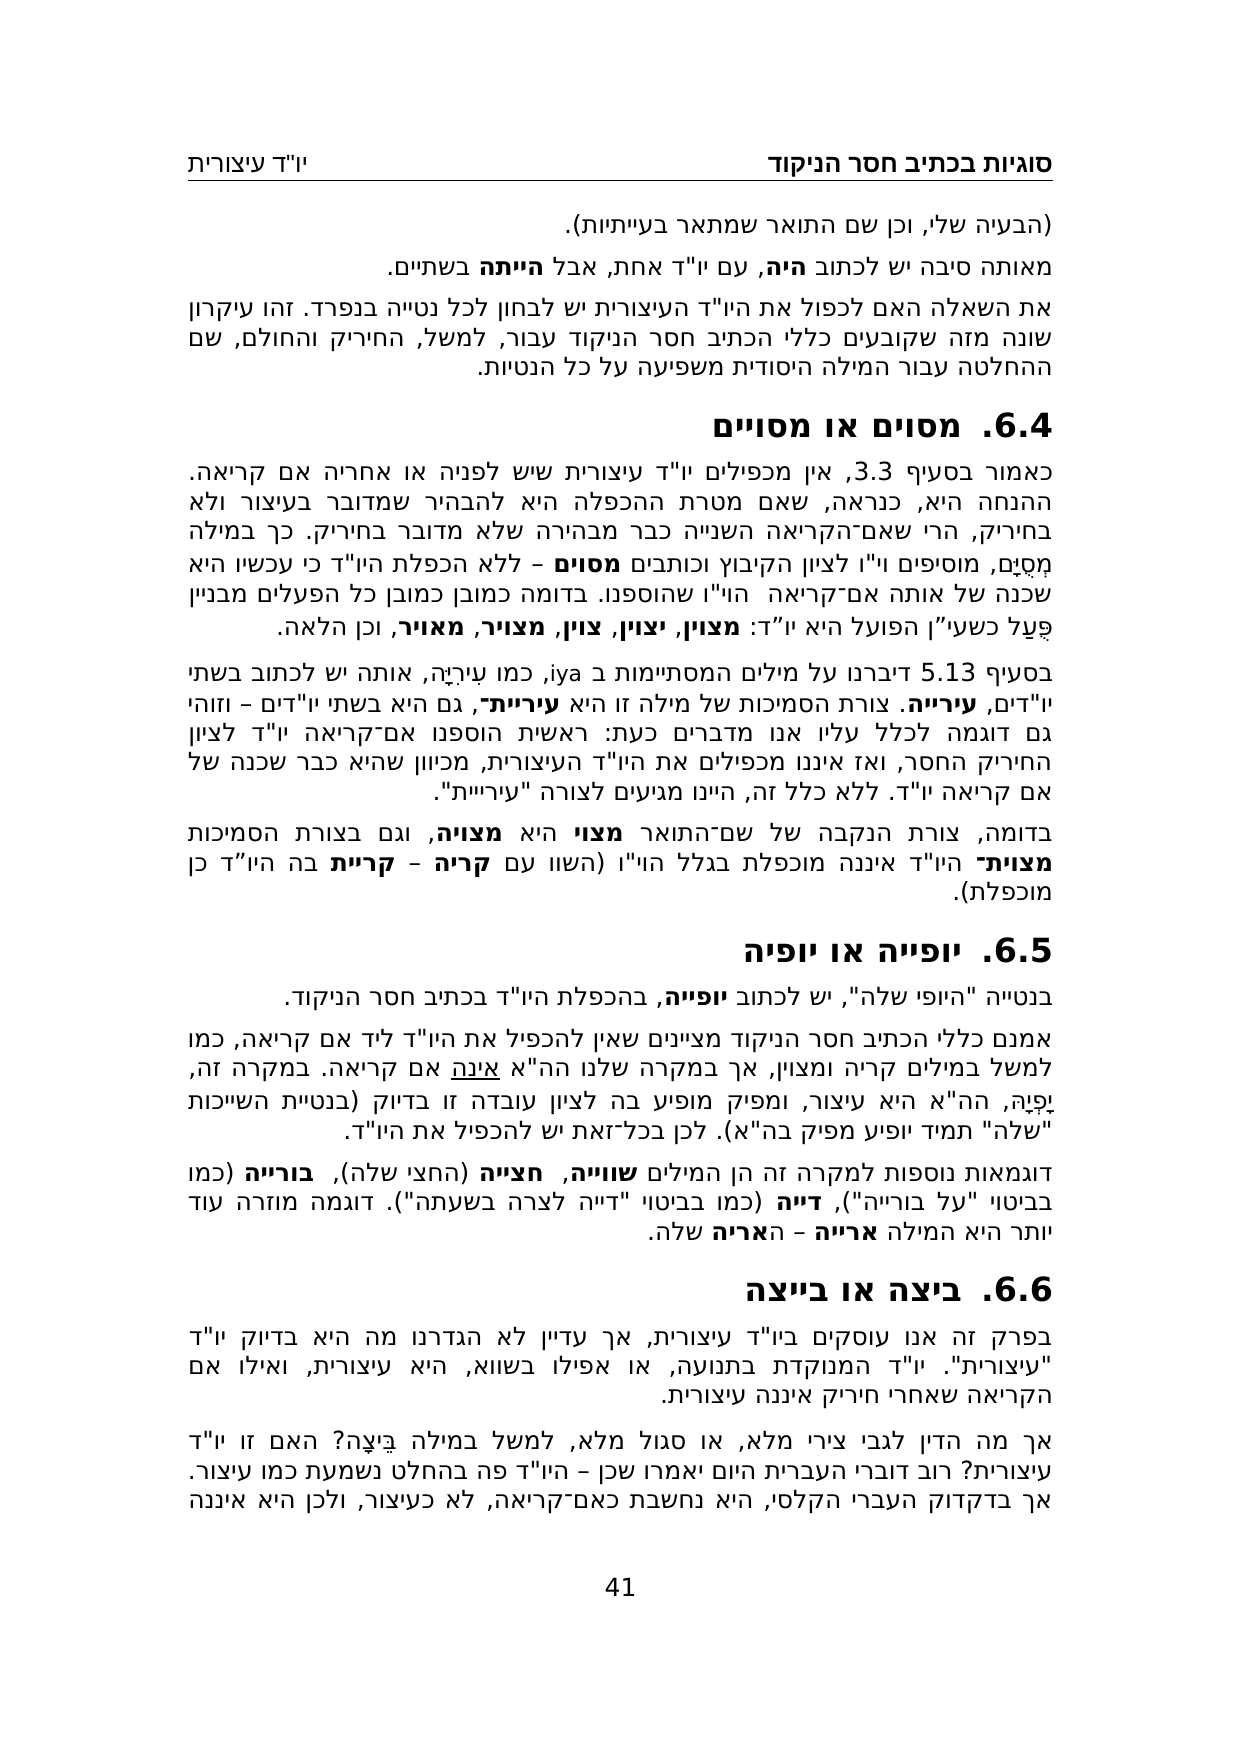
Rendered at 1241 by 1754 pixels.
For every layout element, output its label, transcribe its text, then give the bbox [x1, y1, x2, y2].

text אמנם כללי הכתיב חסר הניקוד מציינים שאין להכפיל את היו"ד ליד אם קריאה, כמו למשל במילים קריה ומצוין, אך במקרה שלנו הה"א אינה אם קריאה. במקרה זה, יָפְיָהּ, הה"א היא עיצור, ומפיק מופיע בה לציון עובדה זו בדיוק (בנטיית השייכות "שלה" תמיד יופיע מפיק בה"א). לכן בכל־זאת יש להכפיל את היו"ד. [187, 1024, 1053, 1146]
text בנטייה "היופי שלה", יש לכתוב יופייה, בהכפלת היו"ד בכתיב חסר הניקוד. [187, 982, 1053, 1012]
text (הבעיה שלי, וכן שם התואר שמתאר בעייתיות). [187, 210, 1053, 239]
text בדומה, צורת הנקבה של שם־התואר מצוי היא מצויה, וגם בצורת הסמיכות מצוית־ היו"ד איננה מוכפלת בגלל הוי"ו (השוו עם קריה – קריית בה היו”ד כן מוכפלת). [187, 818, 1053, 906]
text אך מה הדין לגבי צירי מלא, או סגול מלא, למשל במילה בֵּיצָה? האם זו יו"ד עיצורית? רוב דוברי העברית היום יאמרו שכן – היו"ד פה בהחלט נשמעת כמו עיצור. אך בדקדוק העברי הקלסי, היא נחשבת כאם־קריאה, לא כעיצור, ולכן היא איננה [187, 1422, 1053, 1515]
subtitle ביצה או בייצה [187, 1271, 1053, 1310]
subtitle מסוים או מסויים [187, 406, 1053, 445]
text בפרק זה אנו עוסקים ביו"ד עיצורית, אך עדיין לא הגדרנו מה היא בדיוק יו"ד "עיצורית". יו"ד המנוקדת בתנועה, או אפילו בשווא, היא עיצורית, ואילו אם הקריאה שאחרי חיריק איננה עיצורית. [187, 1322, 1053, 1410]
subtitle יופייה או יופיה [187, 931, 1053, 970]
text מאותה סיבה יש לכתוב היה, עם יו"ד אחת, אבל הייתה בשתיים. [187, 252, 1053, 281]
text את השאלה האם לכפול את היו"ד העיצורית יש לבחון לכל נטייה בנפרד. זהו עיקרון שונה מזה שקובעים כללי הכתיב חסר הניקוד עבור, למשל, החיריק והחולם, שם ההחלטה עבור המילה היסודית משפיעה על כל הנטיות. [187, 293, 1053, 381]
text כאמור בסעיף 3.3, אין מכפילים יו"ד עיצורית שיש לפניה או אחריה אם קריאה. ההנחה היא, כנראה, שאם מטרת ההכפלה היא להבהיר שמדובר בעיצור ולא בחיריק, הרי שאם־הקריאה השנייה כבר מבהירה שלא מדובר בחיריק. כך במילה מְסֻיָּם, מוסיפים וי"ו לציון הקיבוץ וכותבים מסוים – ללא הכפלת היו"ד כי עכשיו היא שכנה של אותה אם־קריאה הוי"ו שהוספנו. בדומה כמובן כמובן כל הפעלים מבניין פֻּעַל כשעי”ן הפועל היא יו”ד: מצוין, יצוין, צוין, מצויר, מאויר, וכן הלאה. [187, 457, 1053, 642]
text בסעיף 5.13 דיברנו על מילים המסתיימות ב iya, כמו עִירִיָּה, אותה יש לכתוב בשתי יו"דים, עירייה. צורת הסמיכות של מילה זו היא עיריית־, גם היא בשתי יו"דים – וזוהי גם דוגמה לכלל עליו אנו מדברים כעת: ראשית הוספנו אם־קריאה יו"ד לציון החיריק החסר, ואז איננו מכפילים את היו"ד העיצורית, מכיוון שהיא כבר שכנה של אם קריאה יו"ד. ללא כלל זה, היינו מגיעים לצורה "עירייית". [187, 655, 1053, 806]
text דוגמאות נוספות למקרה זה הן המילים שווייה, חצייה (החצי שלה), בורייה (כמו בביטוי "על בורייה"), דייה (כמו בביטוי "דייה לצרה בשעתה"). דוגמה מוזרה עוד יותר היא המילה ארייה – האריה שלה. [187, 1158, 1053, 1246]
